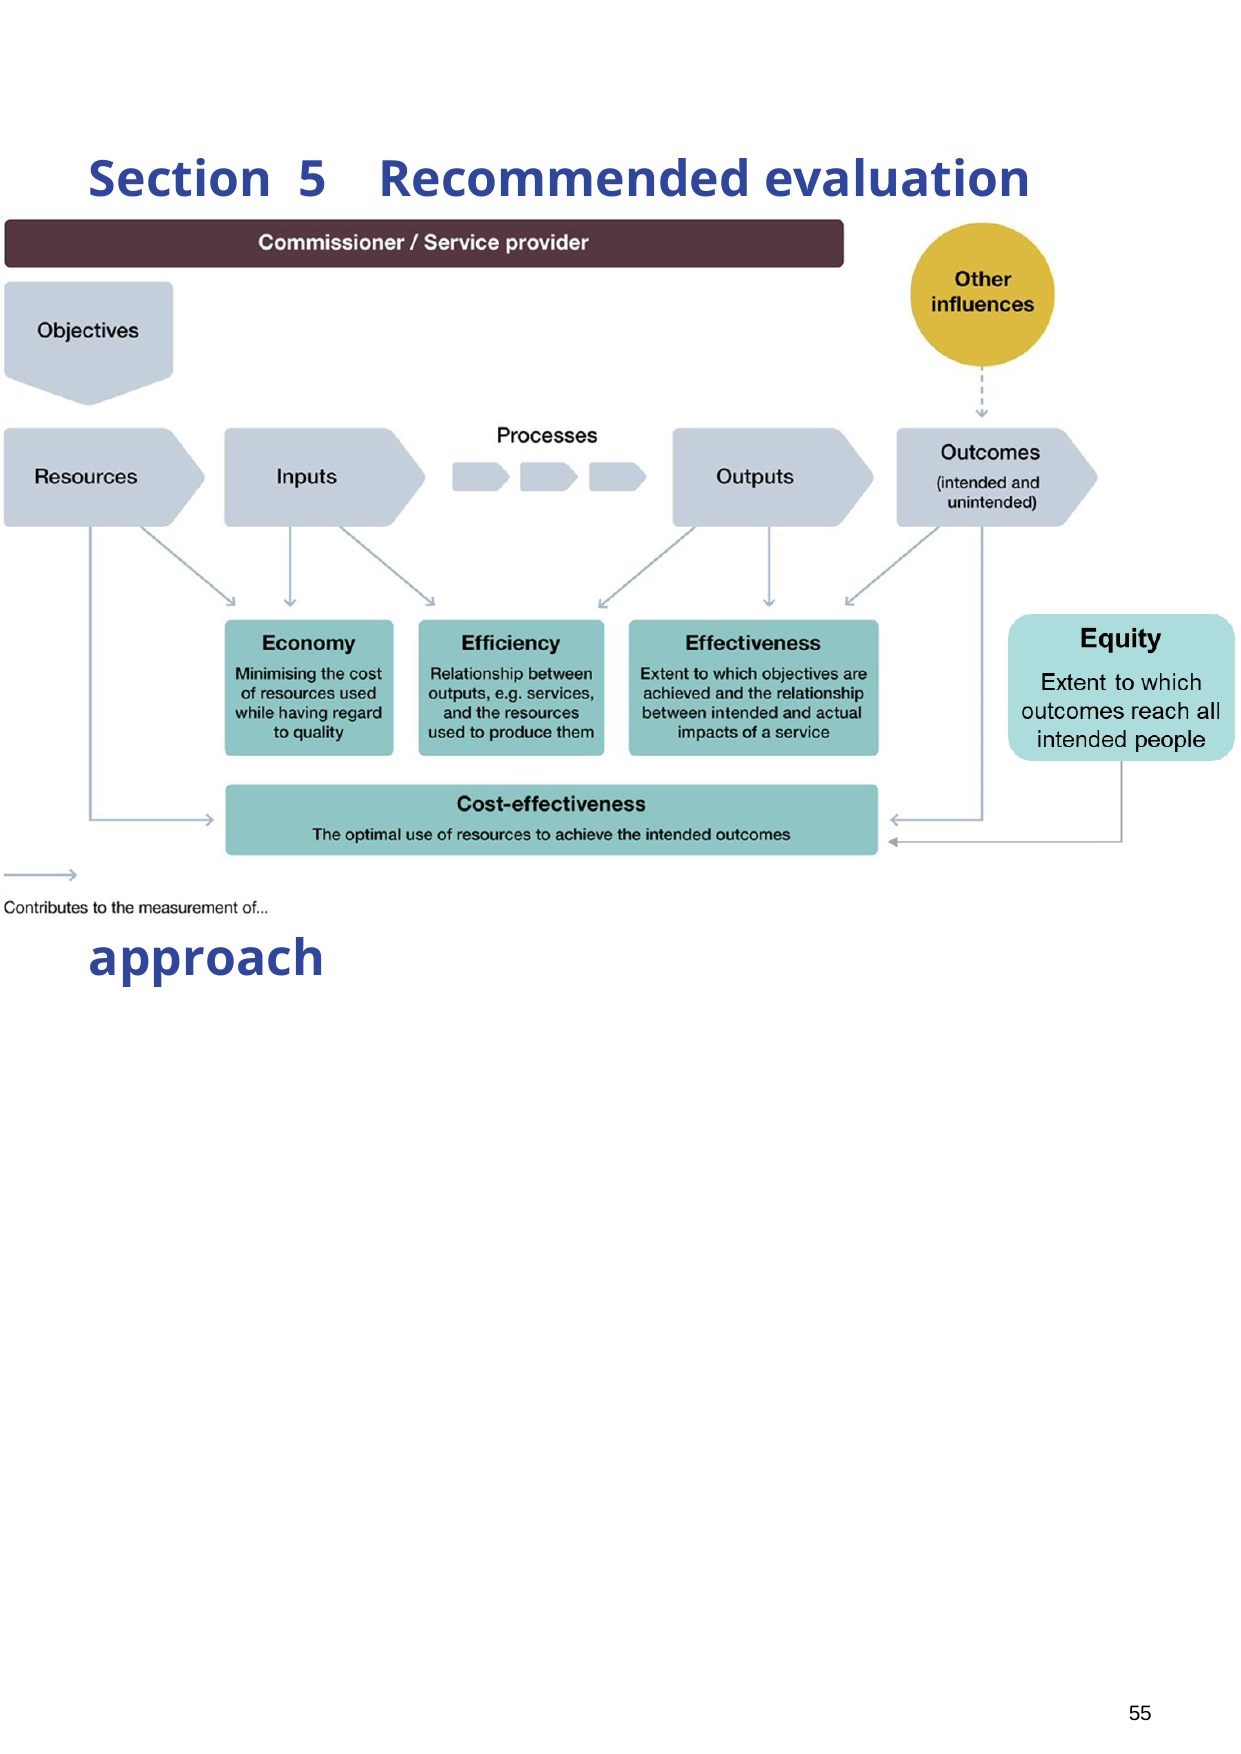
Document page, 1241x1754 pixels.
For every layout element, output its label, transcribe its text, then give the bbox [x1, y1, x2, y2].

subtitle Section 5 Recommended evaluation [89, 143, 1152, 215]
subtitle approach [89, 922, 1152, 990]
picture [0, 215, 1241, 922]
